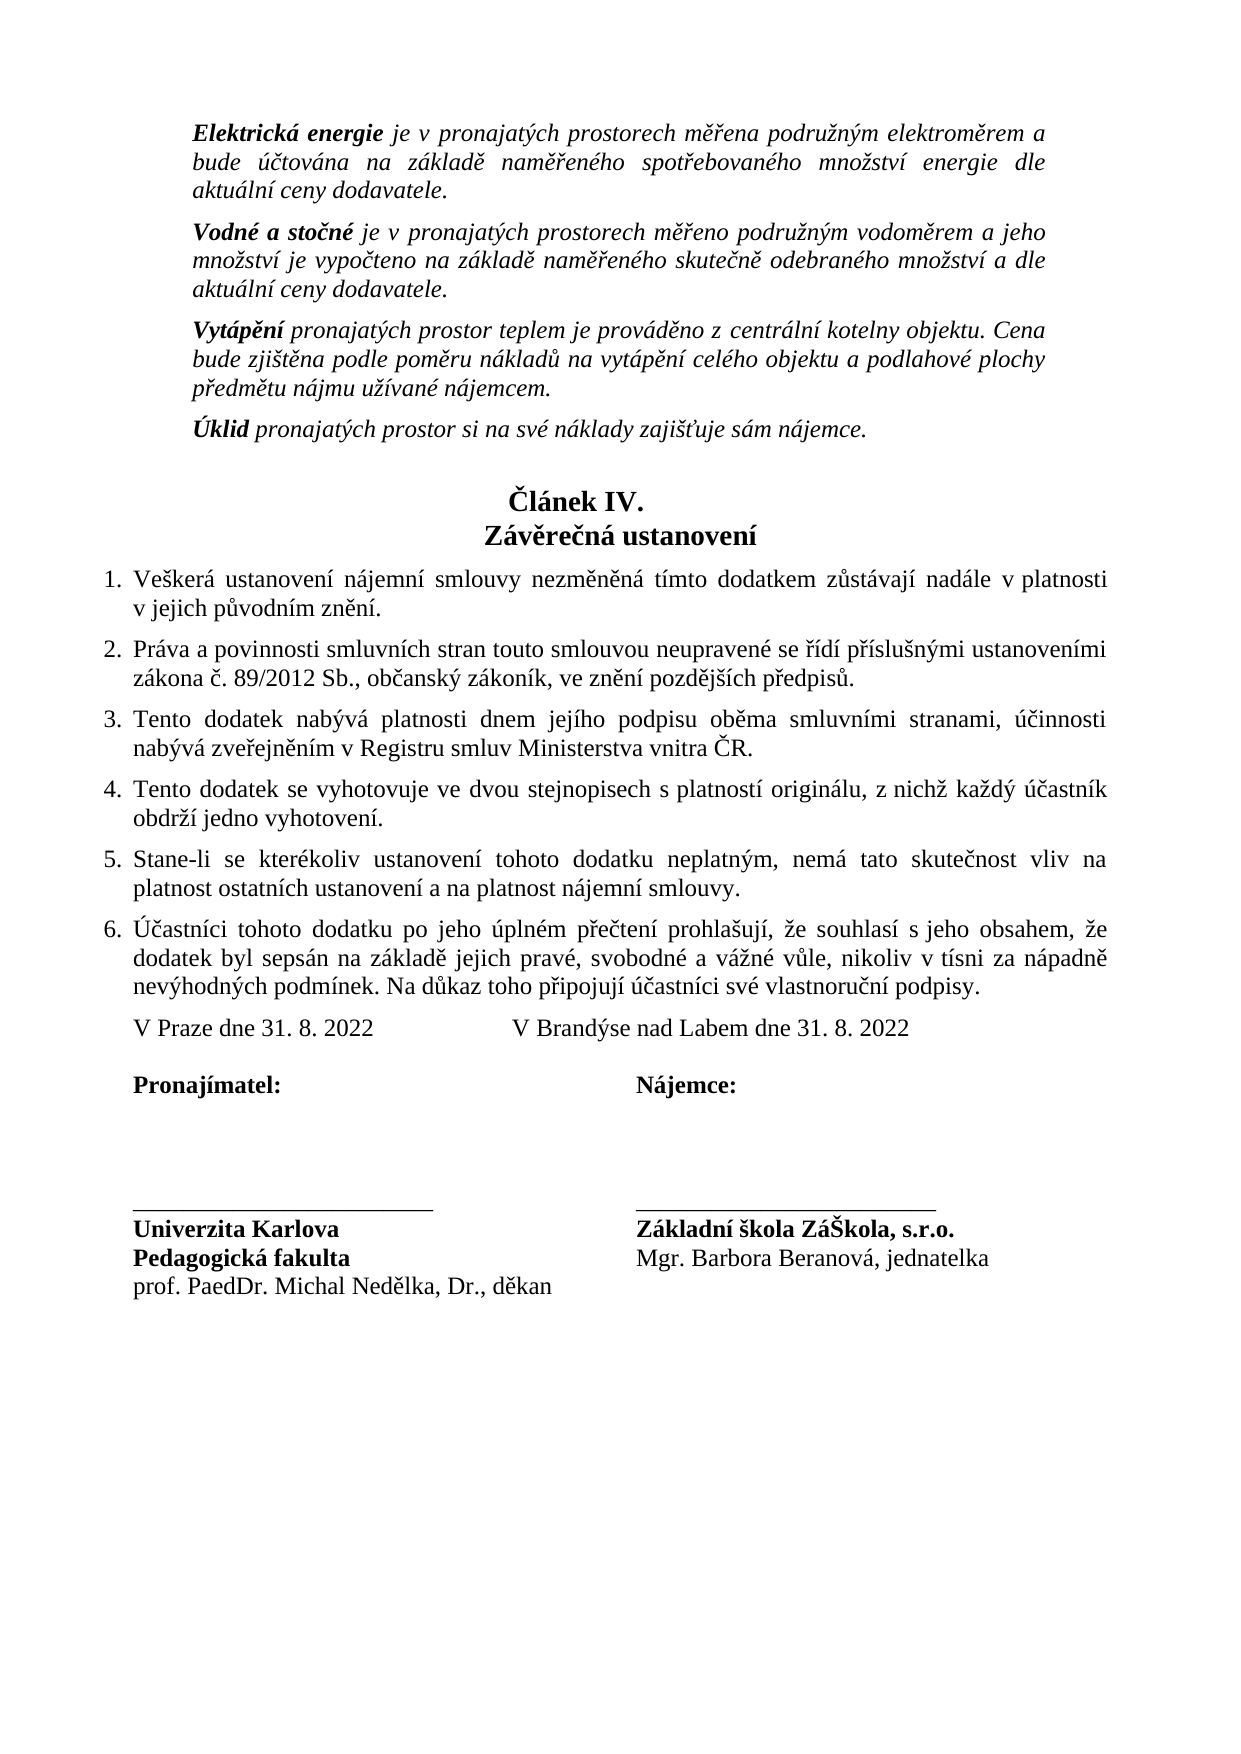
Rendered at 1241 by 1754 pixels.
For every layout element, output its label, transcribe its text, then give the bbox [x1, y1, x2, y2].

text prof. PaedDr. Michal Nedělka, Dr., děkan [133, 1271, 1107, 1300]
text Elektrická energie je v pronajatých prostorech měřena podružným elektroměrem a bude účtována na základě naměřeného spotřebovaného množství energie dle aktuální ceny dodavatele. [192, 118, 1048, 204]
subtitle Závěrečná ustanovení [133, 518, 1107, 551]
text Univerzita Karlova Základní škola ZáŠkola, s.r.o. [133, 1214, 1107, 1243]
text Vytápění pronajatých prostor teplem je prováděno z centrální kotelny objektu. Cena bude zjištěna podle poměru nákladů na vytápění celého objektu a podlahové plochy předmětu nájmu užívané nájemcem. [192, 316, 1048, 402]
list Tento dodatek se vyhotovuje ve dvou stejnopisech s platností originálu, z nichž každý účastník obdrží jedno vyhotovení. [103, 774, 1107, 831]
text V Praze dne 31. 8. 2022 V Brandýse nad Labem dne 31. 8. 2022 [133, 1013, 1107, 1041]
text Vodné a stočné je v pronajatých prostorech měřeno podružným vodoměrem a jeho množství je vypočteno na základě naměřeného skutečně odebraného množství a dle aktuální ceny dodavatele. [192, 217, 1048, 303]
text Pronajímatel: Nájemce: [133, 1070, 1107, 1099]
list Veškerá ustanovení nájemní smlouvy nezměněná tímto dodatkem zůstávají nadále v platnosti v jejich původním znění. [103, 564, 1107, 621]
text ________________________ ________________________ [133, 1185, 1107, 1214]
list Práva a povinnosti smluvních stran touto smlouvou neupravené se řídí příslušnými ustanoveními zákona č. 89/2012 Sb., občanský zákoník, ve znění pozdějších předpisů. [103, 634, 1107, 691]
list Účastníci tohoto dodatku po jeho úplném přečtení prohlašují, že souhlasí s jeho obsahem, že dodatek byl sepsán na základě jejich pravé, svobodné a vážné vůle, nikoliv v tísni za nápadně nevýhodných podmínek. Na důkaz toho připojují účastníci své vlastnoruční podpisy. [103, 914, 1107, 1000]
list Tento dodatek nabývá platnosti dnem jejího podpisu oběma smluvními stranami, účinnosti nabývá zveřejněním v Registru smluv Ministerstva vnitra ČR. [103, 704, 1107, 761]
list Stane-li se kterékoliv ustanovení tohoto dodatku neplatným, nemá tato skutečnost vliv na platnost ostatních ustanovení a na platnost nájemní smlouvy. [103, 844, 1107, 901]
text Úklid pronajatých prostor si na své náklady zajišťuje sám nájemce. [192, 414, 1048, 443]
text Pedagogická fakulta Mgr. Barbora Beranová, jednatelka [133, 1243, 1107, 1271]
